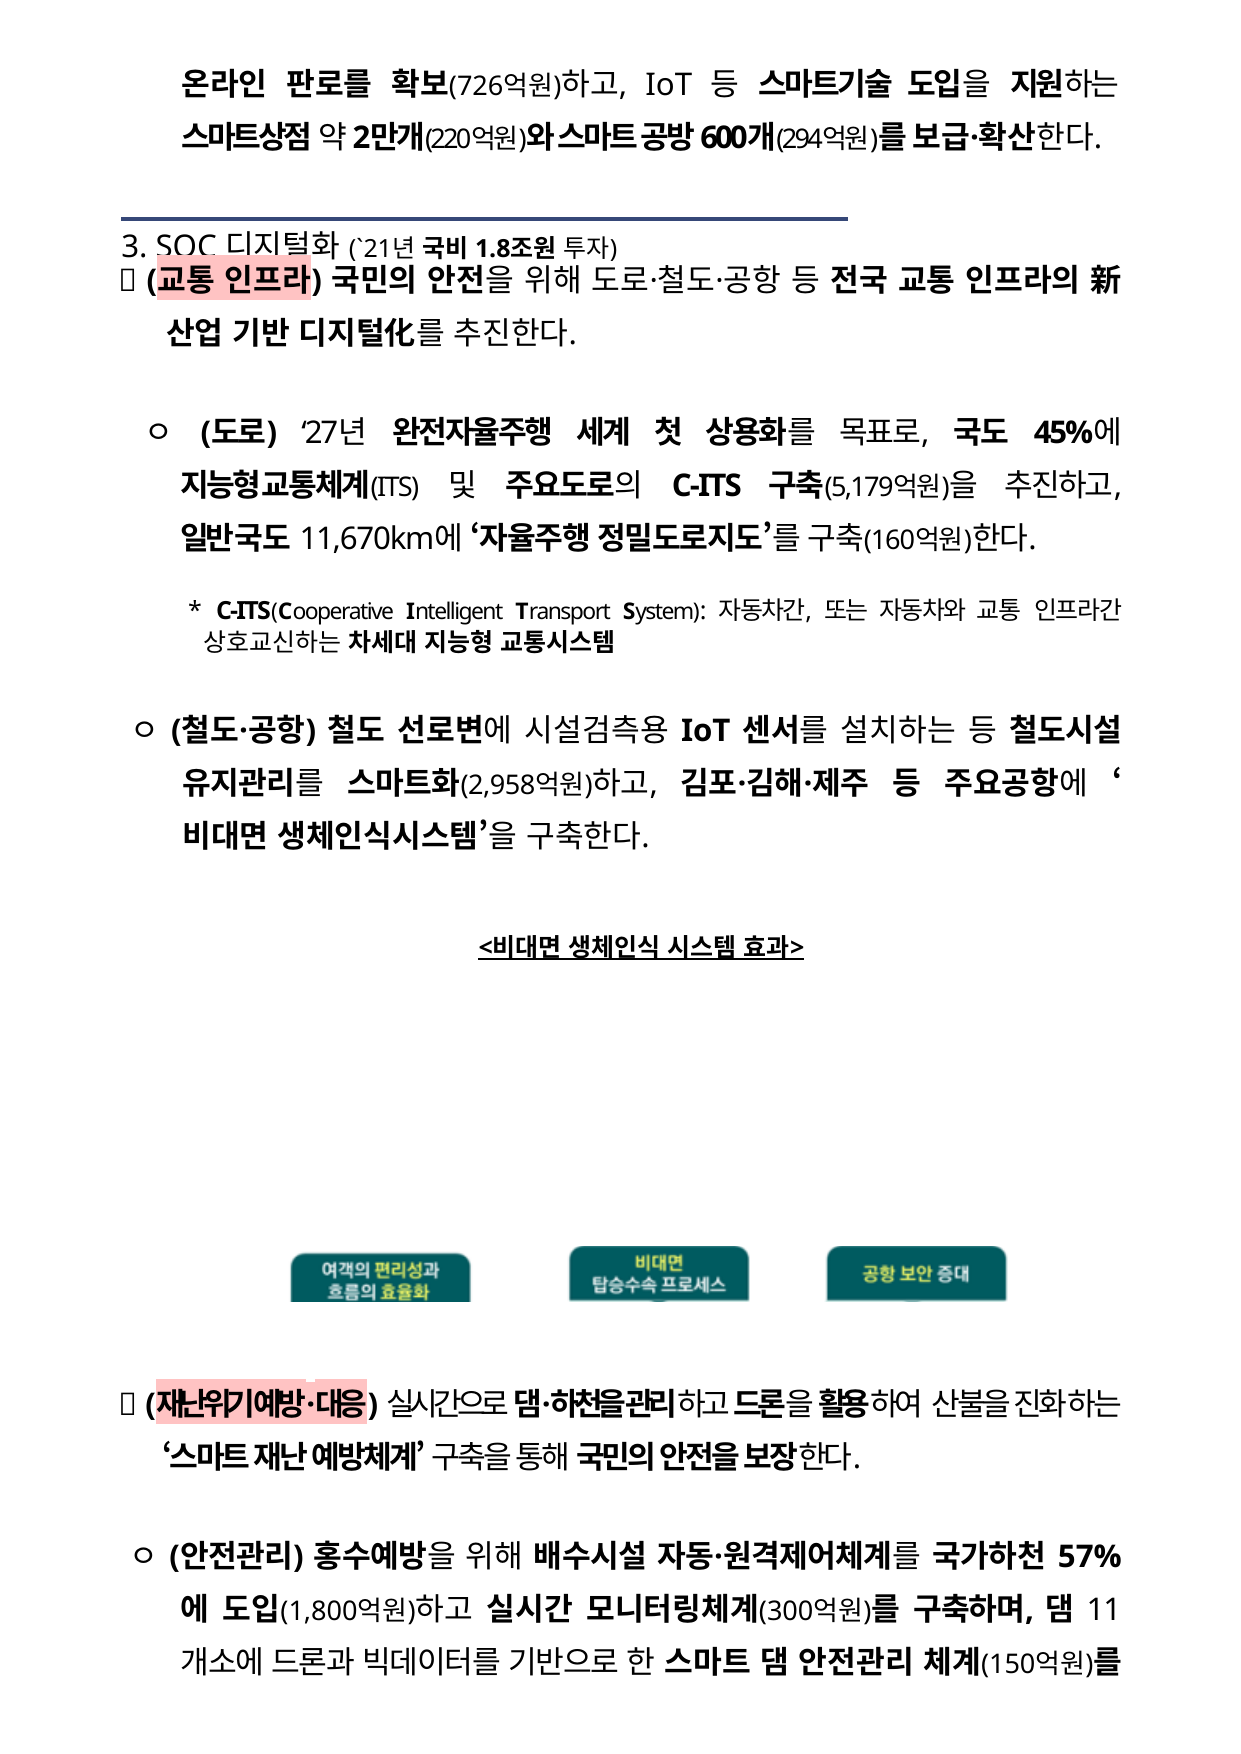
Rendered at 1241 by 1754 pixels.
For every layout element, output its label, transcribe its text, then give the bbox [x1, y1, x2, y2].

table_header [867, 913, 1119, 946]
table_header 3. SOC 디지털화 (`21년 국비 1.8조원 투자) [121, 221, 848, 226]
table_cell [867, 946, 1119, 979]
text ㅇ (철도·공항) 철도 선로변에 시설검측용 IoT 센서를 설치하는 등 철도시설 유지관리를 스마트화(2,958억원)하고, 김포·김해·제주 등 주요공항에 ‘비대면 생체인식시스템’을 구축한다. [118, 705, 1122, 857]
text 󰊱 (교통 인프라) 국민의 안전을 위해 도로·철도·공항 등 전국 교통 인프라의 新산업 기반 디지털化를 추진한다. [118, 255, 1122, 353]
text 󰊲 (재난위기 예방·대응) 실시간으로 댐·하천을 관리하고 드론을 활용하여 산불을 진화하는 ‘스마트 재난 예방체계’ 구축을 통해 국민의 안전을 보장한다. [118, 1379, 1122, 1477]
text ㅇ (도로) ‘27년 완전자율주행 세계 첫 상용화를 목표로, 국도 45%에 지능형교통체계(ITS) 및 주요도로의 C-ITS 구축(5,179억원)을 추진하고, 일반국도 11,670km에 ‘자율주행 정밀도로지도’를 구축(160억원)한다. [118, 407, 1122, 558]
text ㅇ (안전관리) 홍수예방을 위해 배수시설 자동·원격제어체계를 국가하천 57%에 도입(1,800억원)하고 실시간 모니터링체계(300억원)를 구축하며, 댐 11개소에 드론과 빅데이터를 기반으로 한 스마트 댐 안전관리 체계(150억원)를 [118, 1531, 1122, 1682]
table_cell [186, 946, 468, 979]
text 온라인 판로를 확보(726억원)하고, IoT 등 스마트기술 도입을 지원하는 스마트상점 약 2만개(220억원)와 스마트 공방 600개(294억원)를 보급·확산한다. [118, 59, 1122, 157]
table_header [186, 913, 468, 946]
picture [252, 1246, 1053, 1302]
table_cell [186, 979, 1119, 1322]
table_header <비대면 생체인식 시스템 효과> [468, 913, 867, 979]
text * C-ITS(Cooperative Intelligent Transport System): 자동차간, 또는 자동차와 교통 인프라간 상호교신하는 차세대 지능형 교통시스템 [118, 592, 1122, 659]
